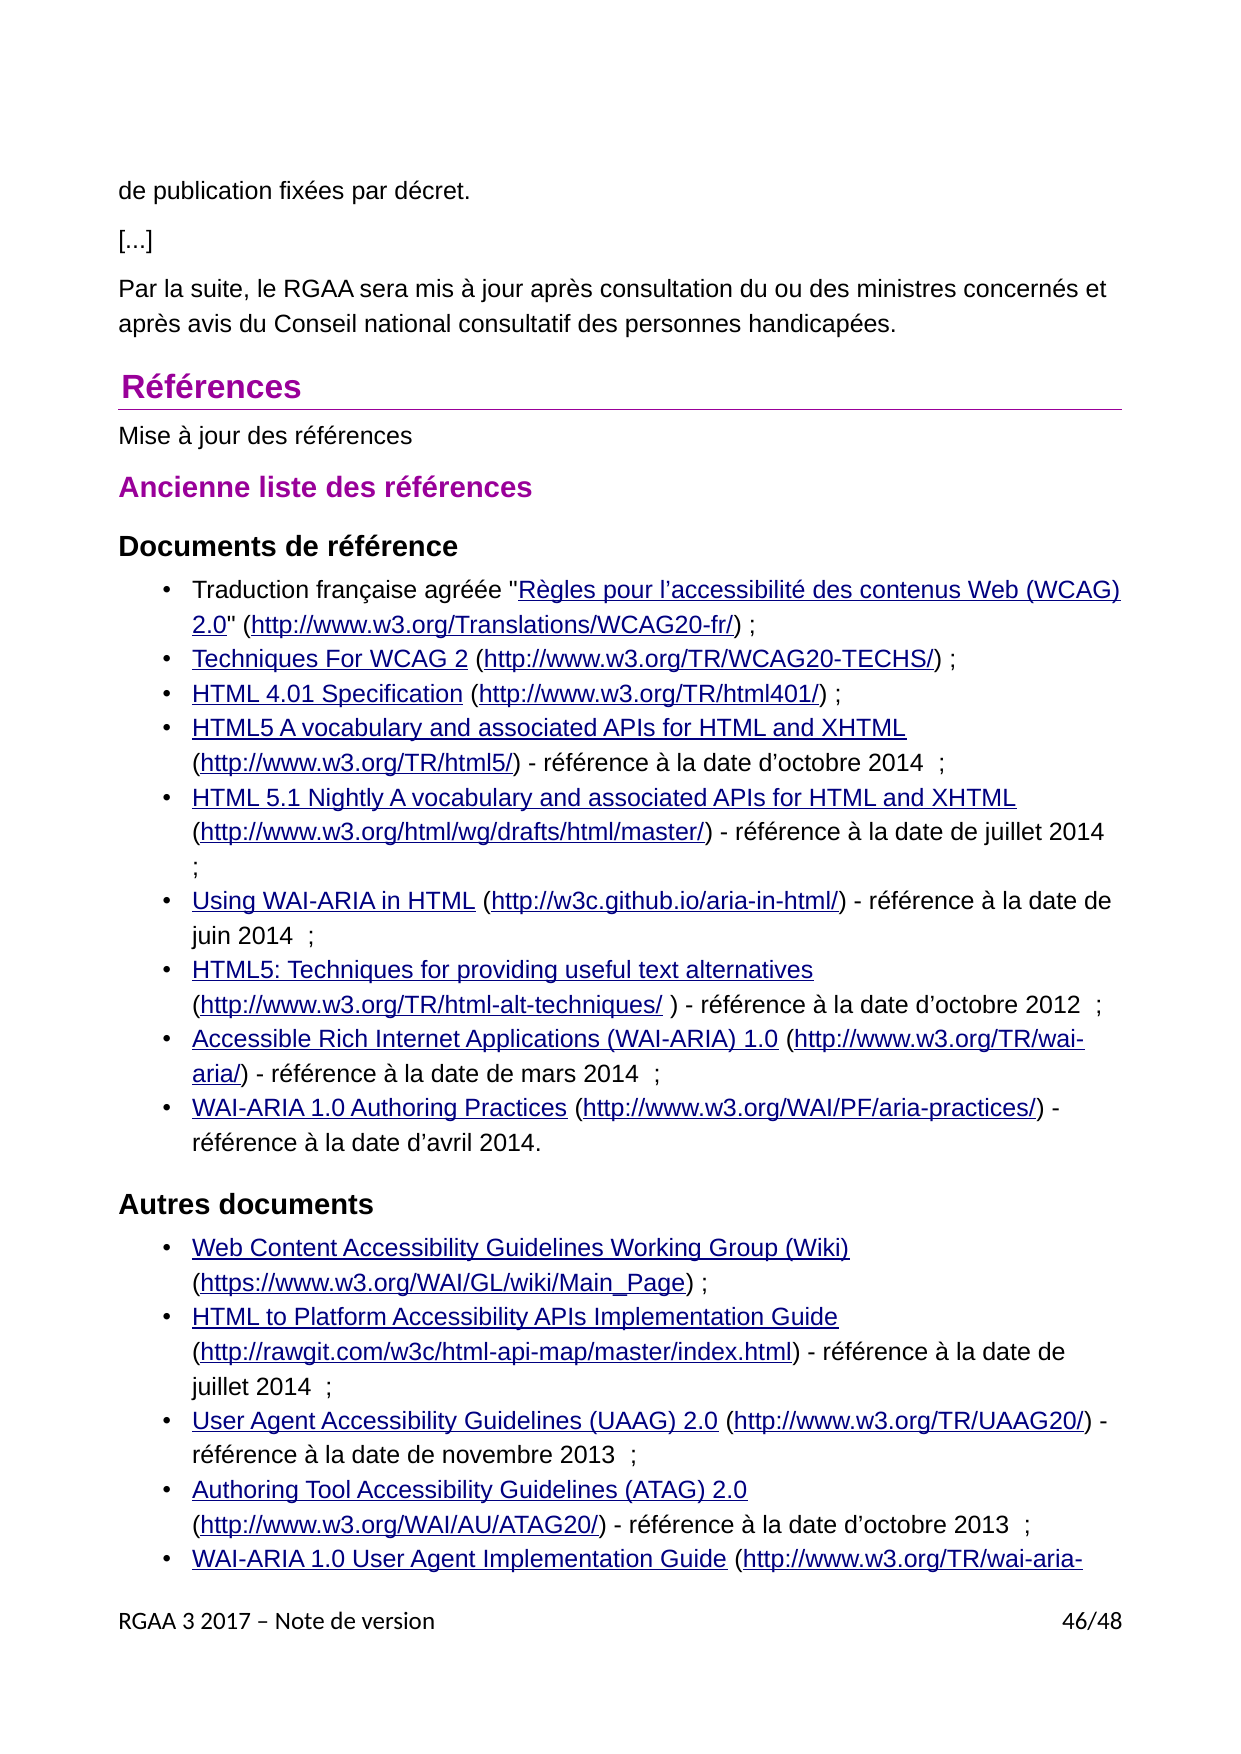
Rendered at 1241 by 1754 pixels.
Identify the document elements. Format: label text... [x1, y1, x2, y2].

subtitle Ancienne liste des références [118, 470, 1122, 504]
text de publication fixées par décret. [118, 176, 1122, 205]
list Techniques For WCAG 2 (http://www.w3.org/TR/WCAG20-TECHS/) ; [162, 644, 1122, 673]
subtitle Références [118, 364, 1122, 409]
list User Agent Accessibility Guidelines (UAAG) 2.0 (http://www.w3.org/TR/UAAG20/) - référence à la date de novembre 2013 ; [162, 1406, 1122, 1469]
list Using WAI-ARIA in HTML (http://w3c.github.io/aria-in-html/) - référence à la date de juin 2014 ; [162, 886, 1122, 949]
list Web Content Accessibility Guidelines Working Group (Wiki) (https://www.w3.org/WAI/GL/wiki/Main_Page) ; [162, 1233, 1122, 1297]
list WAI-ARIA 1.0 User Agent Implementation Guide (http://www.w3.org/TR/wai-aria- [162, 1544, 1122, 1573]
list Authoring Tool Accessibility Guidelines (ATAG) 2.0 (http://www.w3.org/WAI/AU/ATAG20/) - référence à la date d’octobre 2013 ; [162, 1475, 1122, 1538]
list HTML 5.1 Nightly A vocabulary and associated APIs for HTML and XHTML (http://www.w3.org/html/wg/drafts/html/master/) - référence à la date de juillet 2014 ; [162, 782, 1122, 880]
text Par la suite, le RGAA sera mis à jour après consultation du ou des ministres concernés et après avis du Conseil national consultatif des personnes handicapées. [118, 274, 1122, 338]
list HTML to Platform Accessibility APIs Implementation Guide (http://rawgit.com/w3c/html-api-map/master/index.html) - référence à la date de juillet 2014 ; [162, 1302, 1122, 1400]
list Traduction française agréée "Règles pour l’accessibilité des contenus Web (WCAG) 2.0" (http://www.w3.org/Translations/WCAG20-fr/) ; [162, 575, 1122, 638]
list WAI-ARIA 1.0 Authoring Practices (http://www.w3.org/WAI/PF/aria-practices/) - référence à la date d’avril 2014. [162, 1093, 1122, 1157]
subtitle Documents de référence [118, 529, 1122, 563]
text [...] [118, 225, 1122, 254]
text Mise à jour des références [118, 421, 1122, 450]
list HTML 4.01 Specification (http://www.w3.org/TR/html401/) ; [162, 679, 1122, 708]
list HTML5 A vocabulary and associated APIs for HTML and XHTML (http://www.w3.org/TR/html5/) - référence à la date d’octobre 2014 ; [162, 713, 1122, 777]
list Accessible Rich Internet Applications (WAI-ARIA) 1.0 (http://www.w3.org/TR/wai-aria/) - référence à la date de mars 2014 ; [162, 1024, 1122, 1087]
list HTML5: Techniques for providing useful text alternatives (http://www.w3.org/TR/html-alt-techniques/ ) - référence à la date d’octobre 2012 ; [162, 955, 1122, 1018]
subtitle Autres documents [118, 1187, 1122, 1221]
